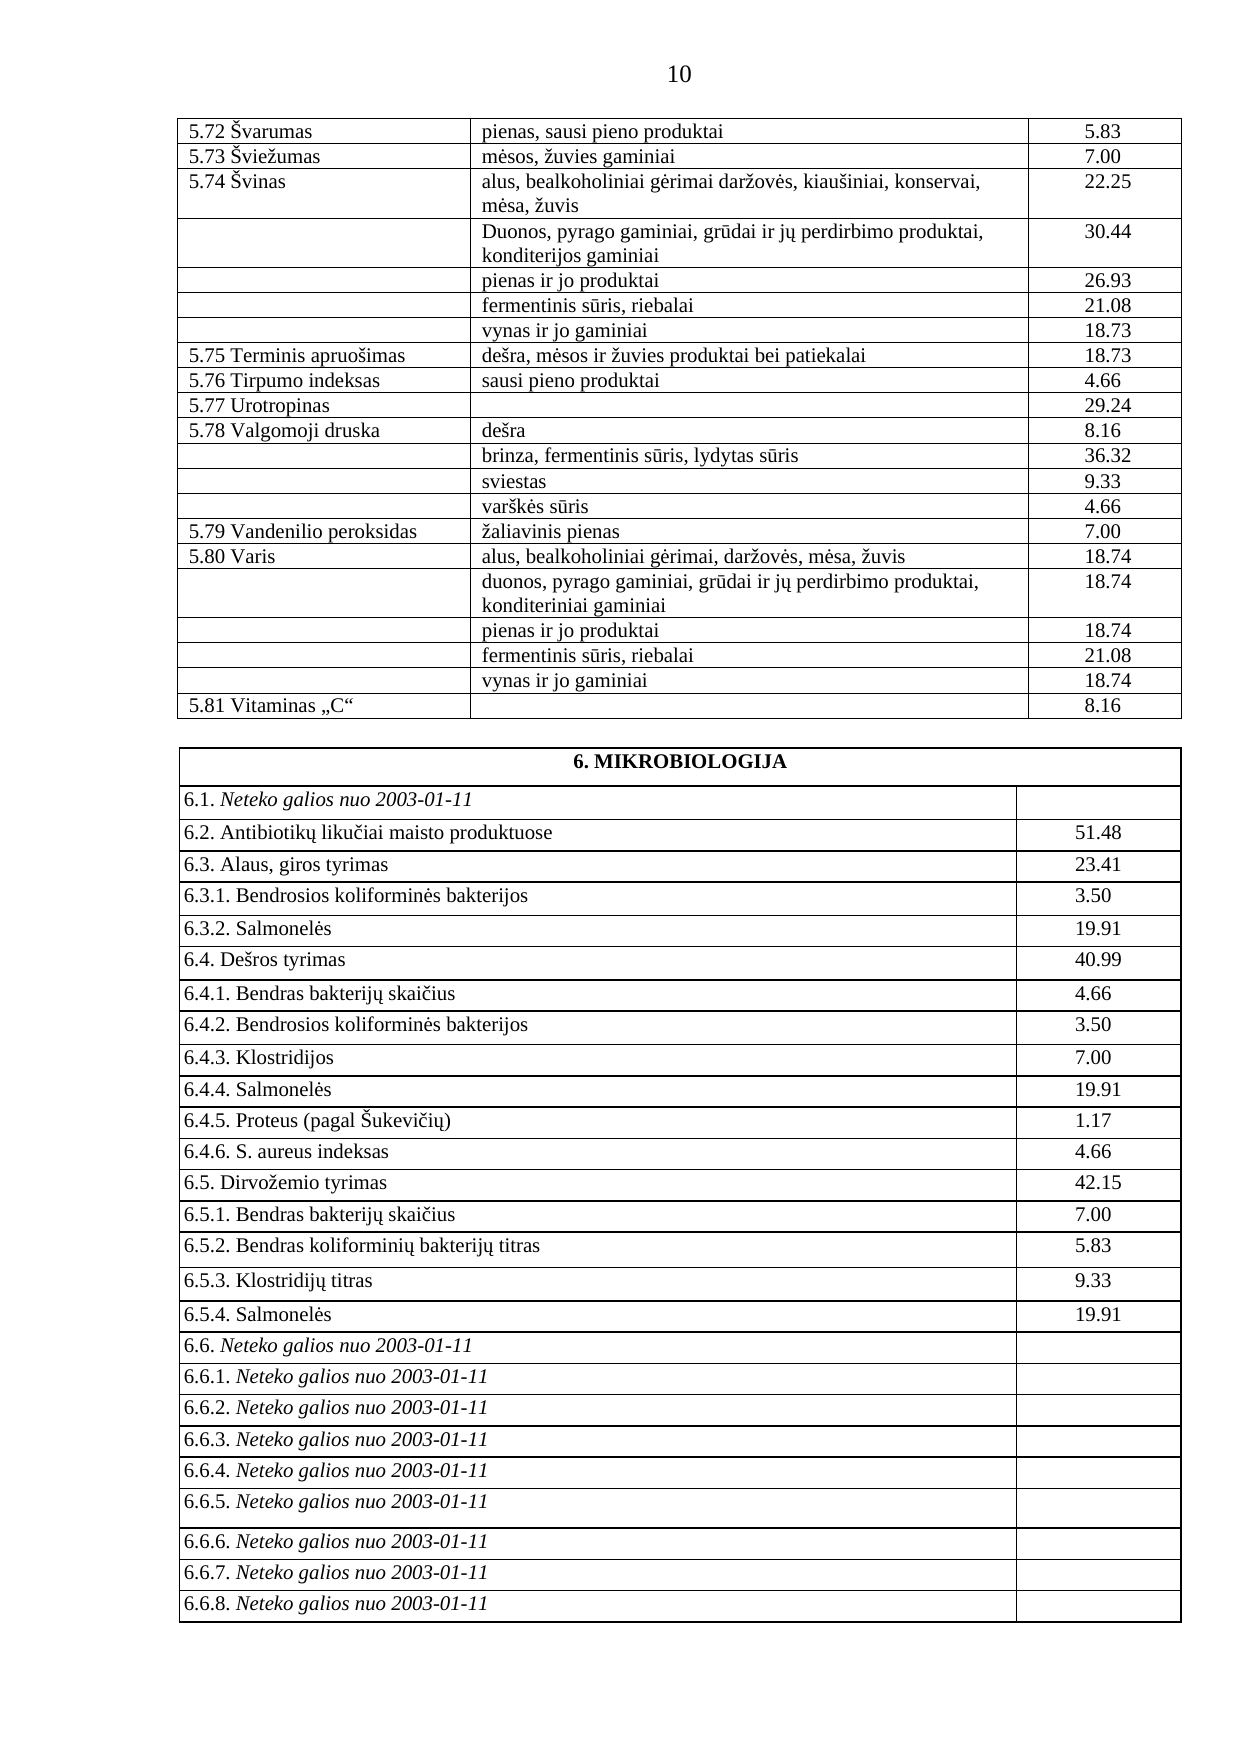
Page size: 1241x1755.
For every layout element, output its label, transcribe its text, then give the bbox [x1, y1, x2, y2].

table_cell 8.16 [1029, 418, 1181, 442]
table_cell 5.79 Vandenilio peroksidas [178, 519, 470, 543]
table_cell 6.5. Dirvožemio tyrimas [180, 1170, 1016, 1200]
table_cell žaliavinis pienas [471, 519, 1028, 543]
table_header 6. MIKROBIOLOGIJA [180, 749, 1180, 785]
table_cell 18.73 [1029, 318, 1181, 342]
table_cell pienas, sausi pieno produktai [471, 119, 1028, 143]
table_cell 6.6.8. Neteko galios nuo 2003-01-11 [180, 1591, 1016, 1621]
table_cell 30.44 [1029, 219, 1181, 267]
table_cell 19.91 [1017, 1302, 1180, 1331]
table_cell [178, 569, 470, 617]
table_cell alus, bealkoholiniai gėrimai, daržovės, mėsa, žuvis [471, 544, 1028, 568]
table_cell [1017, 1591, 1180, 1621]
table_cell vynas ir jo gaminiai [471, 318, 1028, 342]
table_cell 6.6.3. Neteko galios nuo 2003-01-11 [180, 1427, 1016, 1456]
table_cell [1017, 1529, 1180, 1558]
table_cell dešra [471, 418, 1028, 442]
table_cell [170, 1138, 179, 1169]
table_cell 7.00 [1017, 1045, 1180, 1075]
table_cell [170, 1590, 179, 1621]
table_cell [170, 1559, 179, 1590]
table_cell 5.83 [1029, 119, 1181, 143]
table_cell Duonos, pyrago gaminiai, grūdai ir jų perdirbimo produktai, konditerijos gaminiai [471, 219, 1028, 267]
table_cell [170, 1267, 179, 1300]
table_cell [178, 268, 470, 292]
table_cell 6.4.6. S. aureus indeksas [180, 1139, 1016, 1169]
table_cell [170, 1106, 179, 1137]
table_cell 42.15 [1017, 1170, 1180, 1200]
table_cell 4.66 [1017, 1139, 1180, 1169]
table_cell 51.48 [1017, 820, 1180, 850]
table_cell 6.3.1. Bendrosios koliforminės bakterijos [180, 883, 1016, 914]
table_cell [178, 643, 470, 667]
table_cell 5.75 Terminis apruošimas [178, 343, 470, 367]
table_cell [170, 915, 179, 946]
table_cell [178, 318, 470, 342]
table_cell [1017, 1560, 1180, 1590]
table_cell alus, bealkoholiniai gėrimai daržovės, kiaušiniai, konservai, mėsa, žuvis [471, 169, 1028, 217]
table_cell [170, 1394, 179, 1425]
table_cell 6.4.5. Proteus (pagal Šukevičių) [180, 1108, 1016, 1137]
table_cell 6.6. Neteko galios nuo 2003-01-11 [180, 1333, 1016, 1362]
table_cell 6.5.2. Bendras koliforminių bakterijų titras [180, 1233, 1016, 1267]
table_cell 6.3.2. Salmonelės [180, 916, 1016, 946]
table_cell [170, 1488, 179, 1527]
table_cell 6.6.4. Neteko galios nuo 2003-01-11 [180, 1458, 1016, 1487]
table_cell [178, 668, 470, 692]
table_cell [170, 785, 179, 819]
table_cell 5.83 [1017, 1233, 1180, 1267]
table_cell 5.78 Valgomoji druska [178, 418, 470, 442]
table_cell [178, 219, 470, 267]
table_cell [170, 881, 179, 914]
table_cell 6.3. Alaus, giros tyrimas [180, 852, 1016, 881]
table_cell [170, 1300, 179, 1331]
table_cell 6.4.2. Bendrosios koliforminės bakterijos [180, 1012, 1016, 1044]
table_cell 22.25 [1029, 169, 1181, 217]
table_cell sviestas [471, 469, 1028, 493]
table_cell 19.91 [1017, 916, 1180, 946]
table_cell 6.6.2. Neteko galios nuo 2003-01-11 [180, 1395, 1016, 1425]
table_cell 6.4.4. Salmonelės [180, 1077, 1016, 1106]
table_cell 21.08 [1029, 643, 1181, 667]
table_cell [170, 1331, 179, 1362]
table_cell 18.73 [1029, 343, 1181, 367]
table_cell [1017, 1458, 1180, 1487]
table_cell 5.81 Vitaminas „C“ [178, 694, 470, 717]
table_cell 18.74 [1029, 569, 1181, 617]
table_cell dešra, mėsos ir žuvies produktai bei patiekalai [471, 343, 1028, 367]
table_cell 4.66 [1029, 368, 1181, 392]
table_cell 23.41 [1017, 852, 1180, 881]
table_cell 36.32 [1029, 444, 1181, 467]
table_cell 6.4.1. Bendras bakterijų skaičius [180, 981, 1016, 1010]
table_cell [170, 1363, 179, 1394]
table_cell 4.66 [1017, 981, 1180, 1010]
table_cell [1017, 1489, 1180, 1527]
table_cell 9.33 [1017, 1268, 1180, 1300]
table_cell [170, 1231, 179, 1267]
table_cell brinza, fermentinis sūris, lydytas sūris [471, 444, 1028, 467]
table_cell duonos, pyrago gaminiai, grūdai ir jų perdirbimo produktai, konditeriniai gaminiai [471, 569, 1028, 617]
table_cell 6.6.5. Neteko galios nuo 2003-01-11 [180, 1489, 1016, 1527]
table_cell pienas ir jo produktai [471, 268, 1028, 292]
table_cell 5.74 Švinas [178, 169, 470, 217]
table_cell 6.5.1. Bendras bakterijų skaičius [180, 1202, 1016, 1231]
table_cell 5.72 Švarumas [178, 119, 470, 143]
table_cell 3.50 [1017, 883, 1180, 914]
table_cell [1017, 1427, 1180, 1456]
table_cell vynas ir jo gaminiai [471, 668, 1028, 692]
table_cell [170, 979, 179, 1010]
table_cell 5.73 Šviežumas [178, 144, 470, 168]
table_cell 6.4. Dešros tyrimas [180, 947, 1016, 979]
table_cell 3.50 [1017, 1012, 1180, 1044]
table_cell 8.16 [1029, 694, 1181, 717]
table_cell [178, 293, 470, 317]
table_cell [170, 1169, 179, 1200]
table_cell 18.74 [1029, 618, 1181, 642]
table_cell 7.00 [1017, 1202, 1180, 1231]
table_cell [1017, 787, 1180, 819]
table_cell [170, 1200, 179, 1231]
table_cell 6.6.1. Neteko galios nuo 2003-01-11 [180, 1364, 1016, 1394]
table_cell varškės sūris [471, 494, 1028, 518]
table_cell 6.2. Antibiotikų likučiai maisto produktuose [180, 820, 1016, 850]
table_cell 26.93 [1029, 268, 1181, 292]
table_cell 7.00 [1029, 519, 1181, 543]
table_cell fermentinis sūris, riebalai [471, 643, 1028, 667]
table_cell [170, 1527, 179, 1558]
table_cell [170, 1010, 179, 1044]
table_cell [170, 850, 179, 881]
table_cell [471, 694, 1028, 717]
table_cell 18.74 [1029, 668, 1181, 692]
table_cell 1.17 [1017, 1108, 1180, 1137]
table_cell 29.24 [1029, 393, 1181, 417]
table_cell sausi pieno produktai [471, 368, 1028, 392]
table_cell 4.66 [1029, 494, 1181, 518]
table_cell 5.76 Tirpumo indeksas [178, 368, 470, 392]
table_cell [170, 1425, 179, 1456]
table_header [170, 747, 179, 785]
table_cell 6.6.7. Neteko galios nuo 2003-01-11 [180, 1560, 1016, 1590]
table_cell 18.74 [1029, 544, 1181, 568]
table_cell [178, 494, 470, 518]
table_cell [178, 469, 470, 493]
table_cell [170, 1456, 179, 1487]
table_cell 6.1. Neteko galios nuo 2003-01-11 [180, 787, 1016, 819]
table_cell [1017, 1333, 1180, 1362]
table_cell pienas ir jo produktai [471, 618, 1028, 642]
table_cell 40.99 [1017, 947, 1180, 979]
table_cell 19.91 [1017, 1077, 1180, 1106]
table_cell [471, 393, 1028, 417]
table_cell 9.33 [1029, 469, 1181, 493]
table_cell 5.80 Varis [178, 544, 470, 568]
table_cell fermentinis sūris, riebalai [471, 293, 1028, 317]
table_cell [178, 444, 470, 467]
table_cell 6.6.6. Neteko galios nuo 2003-01-11 [180, 1529, 1016, 1558]
table_cell 6.5.4. Salmonelės [180, 1302, 1016, 1331]
table_cell [170, 1044, 179, 1075]
table_cell 21.08 [1029, 293, 1181, 317]
table_cell 7.00 [1029, 144, 1181, 168]
table_cell [178, 618, 470, 642]
table_cell [1017, 1395, 1180, 1425]
table_cell [1017, 1364, 1180, 1394]
table_cell 5.77 Urotropinas [178, 393, 470, 417]
table_cell mėsos, žuvies gaminiai [471, 144, 1028, 168]
table_cell [170, 946, 179, 979]
table_cell [170, 819, 179, 850]
table_cell [170, 1075, 179, 1106]
table_cell 6.4.3. Klostridijos [180, 1045, 1016, 1075]
table_cell 6.5.3. Klostridijų titras [180, 1268, 1016, 1300]
